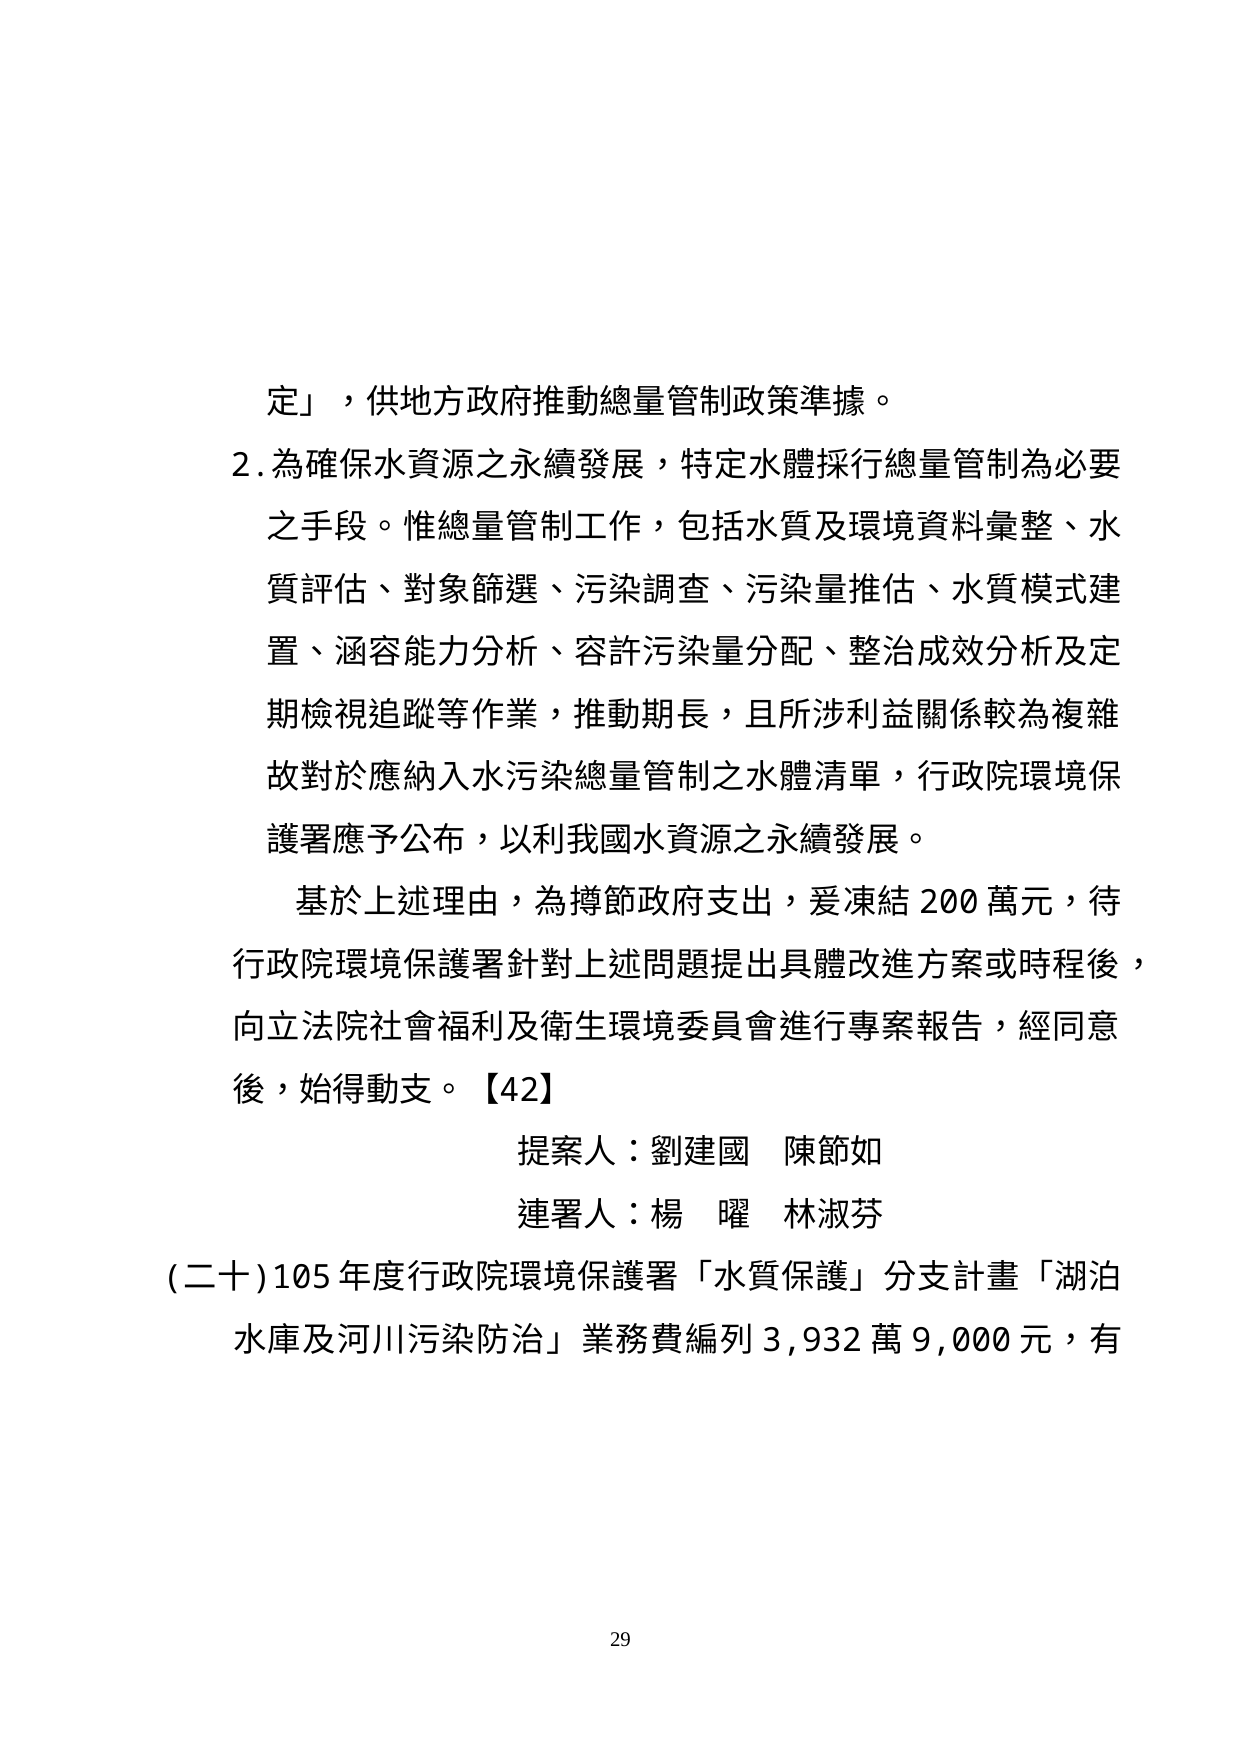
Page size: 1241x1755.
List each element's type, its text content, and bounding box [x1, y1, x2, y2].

text 2.為確保水資源之永續發展，特定水體採行總量管制為必要之手段。惟總量管制工作，包括水質及環境資料彙整、水質評估、對象篩選、污染調查、污染量推估、水質模式建置、涵容能力分析、容許污染量分配、整治成效分析及定期檢視追蹤等作業，推動期長，且所涉利益關係較為複雜；故對於應納入水污染總量管制之水體清單，行政院環境保護署應予公布，以利我國水資源之永續發展。 [230, 420, 1122, 858]
text 提案人：劉建國 陳節如 [118, 1108, 1122, 1170]
text 基於上述理由，為撙節政府支出，爰凍結200萬元，待行政院環境保護署針對上述問題提出具體改進方案或時程後，向立法院社會福利及衛生環境委員會進行專案報告，經同意後，始得動支。【42】 [232, 858, 1122, 1108]
text 連署人：楊 曜 林淑芬 [118, 1170, 1122, 1233]
text (二十)105年度行政院環境保護署「水質保護」分支計畫「湖泊水庫及河川污染防治」業務費編列3,932萬9,000元，有鑑於近年來我國缺水問題日益嚴重，根據統計除翡翠水庫外，其餘主要水庫（石門、明德、永和山、曾文、仁義潭、烏山頭、南化）蓄水量偏低，有效蓄水量不達50％，另因水庫集水區開發未獲有效管理，導致水庫淤積以及水質優養化問題日益嚴重，在有效蓄水量不佳、優養化問題未有效改善之情形下，亦使缺水問題逐年嚴重，衝擊民生與農業灌溉等層面廣大。爰此，凍結「水質保護—湖泊水庫及河川污染防治—業務費」200萬元，待行政院環境保護署提出針對改善水庫水質，以及解決水庫水質優養化問題，研擬具體可行之短、中、長期計畫，向立法院社會福利及衛生環境委員會報告，經同意後，始得動支。【44】 [162, 1233, 1122, 1358]
text 定」，供地方政府推動總量管制政策準據。 [230, 358, 1122, 420]
